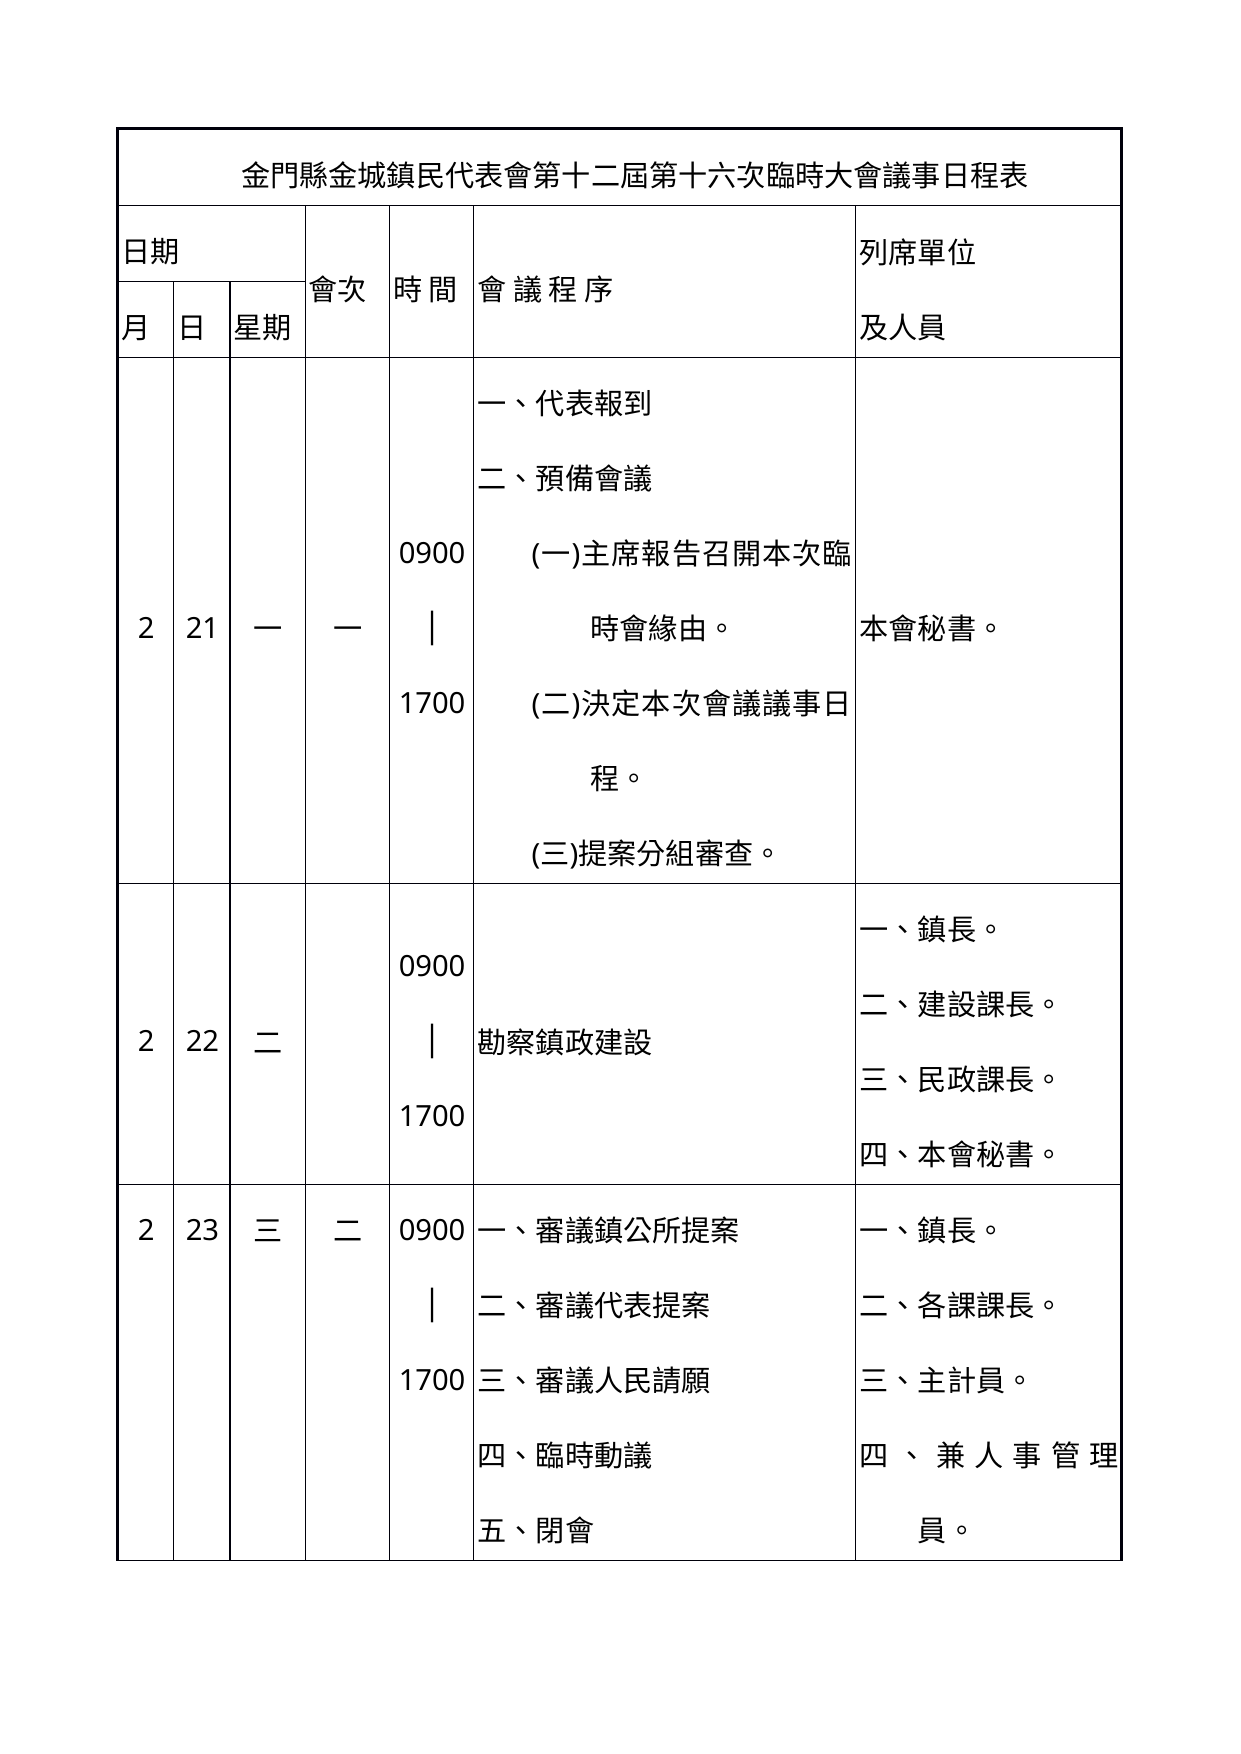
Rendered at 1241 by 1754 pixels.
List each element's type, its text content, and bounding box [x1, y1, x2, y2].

table_cell 2 [119, 884, 173, 1184]
table_cell 星期 [231, 282, 305, 357]
table_cell 一 [306, 358, 389, 883]
table_cell 月 [119, 282, 173, 357]
table_cell 22 [174, 884, 229, 1184]
table_cell 23 [174, 1185, 229, 1560]
table_cell 列席單位 及人員 [856, 206, 1120, 357]
table_cell 一、鎮長。 二、各課課長。 三、主計員。 四、兼人事管理員。 [856, 1185, 1120, 1560]
table_cell 勘察鎮政建設 [474, 884, 855, 1184]
table_cell 2 [119, 358, 173, 883]
table_cell 時 間 [390, 206, 473, 357]
table_cell 0900 │ 1700 [390, 1185, 473, 1560]
table_cell 21 [174, 358, 229, 883]
table_cell 會次 [306, 206, 389, 357]
table_cell [306, 884, 389, 1184]
table_cell 三 [231, 1185, 305, 1560]
table_cell 日期 [119, 206, 305, 281]
table_cell 2 [119, 1185, 173, 1560]
table_cell 會 議 程 序 [474, 206, 855, 357]
table_cell 一、鎮長。 二、建設課長。 三、民政課長。 四、本會秘書。 [856, 884, 1120, 1184]
table_cell 二 [306, 1185, 389, 1560]
table_cell 0900 │ 1700 [390, 358, 473, 883]
table_cell 0900 │ 1700 [390, 884, 473, 1184]
table_cell 一、代表報到 二、預備會議 (一)主席報告召開本次臨時會緣由。 (二)決定本次會議議事日程。 (三)提案分組審查。 [474, 358, 855, 883]
table_cell 日 [174, 282, 229, 357]
table_cell 一、審議鎮公所提案 二、審議代表提案 三、審議人民請願 四、臨時動議 五、閉會 [474, 1185, 855, 1560]
table_cell 一 [231, 358, 305, 883]
table_cell 本會秘書。 [856, 358, 1120, 883]
table_header 金門縣金城鎮民代表會第十二屆第十六次臨時大會議事日程表 [119, 130, 1120, 205]
table_cell 二 [231, 884, 305, 1184]
